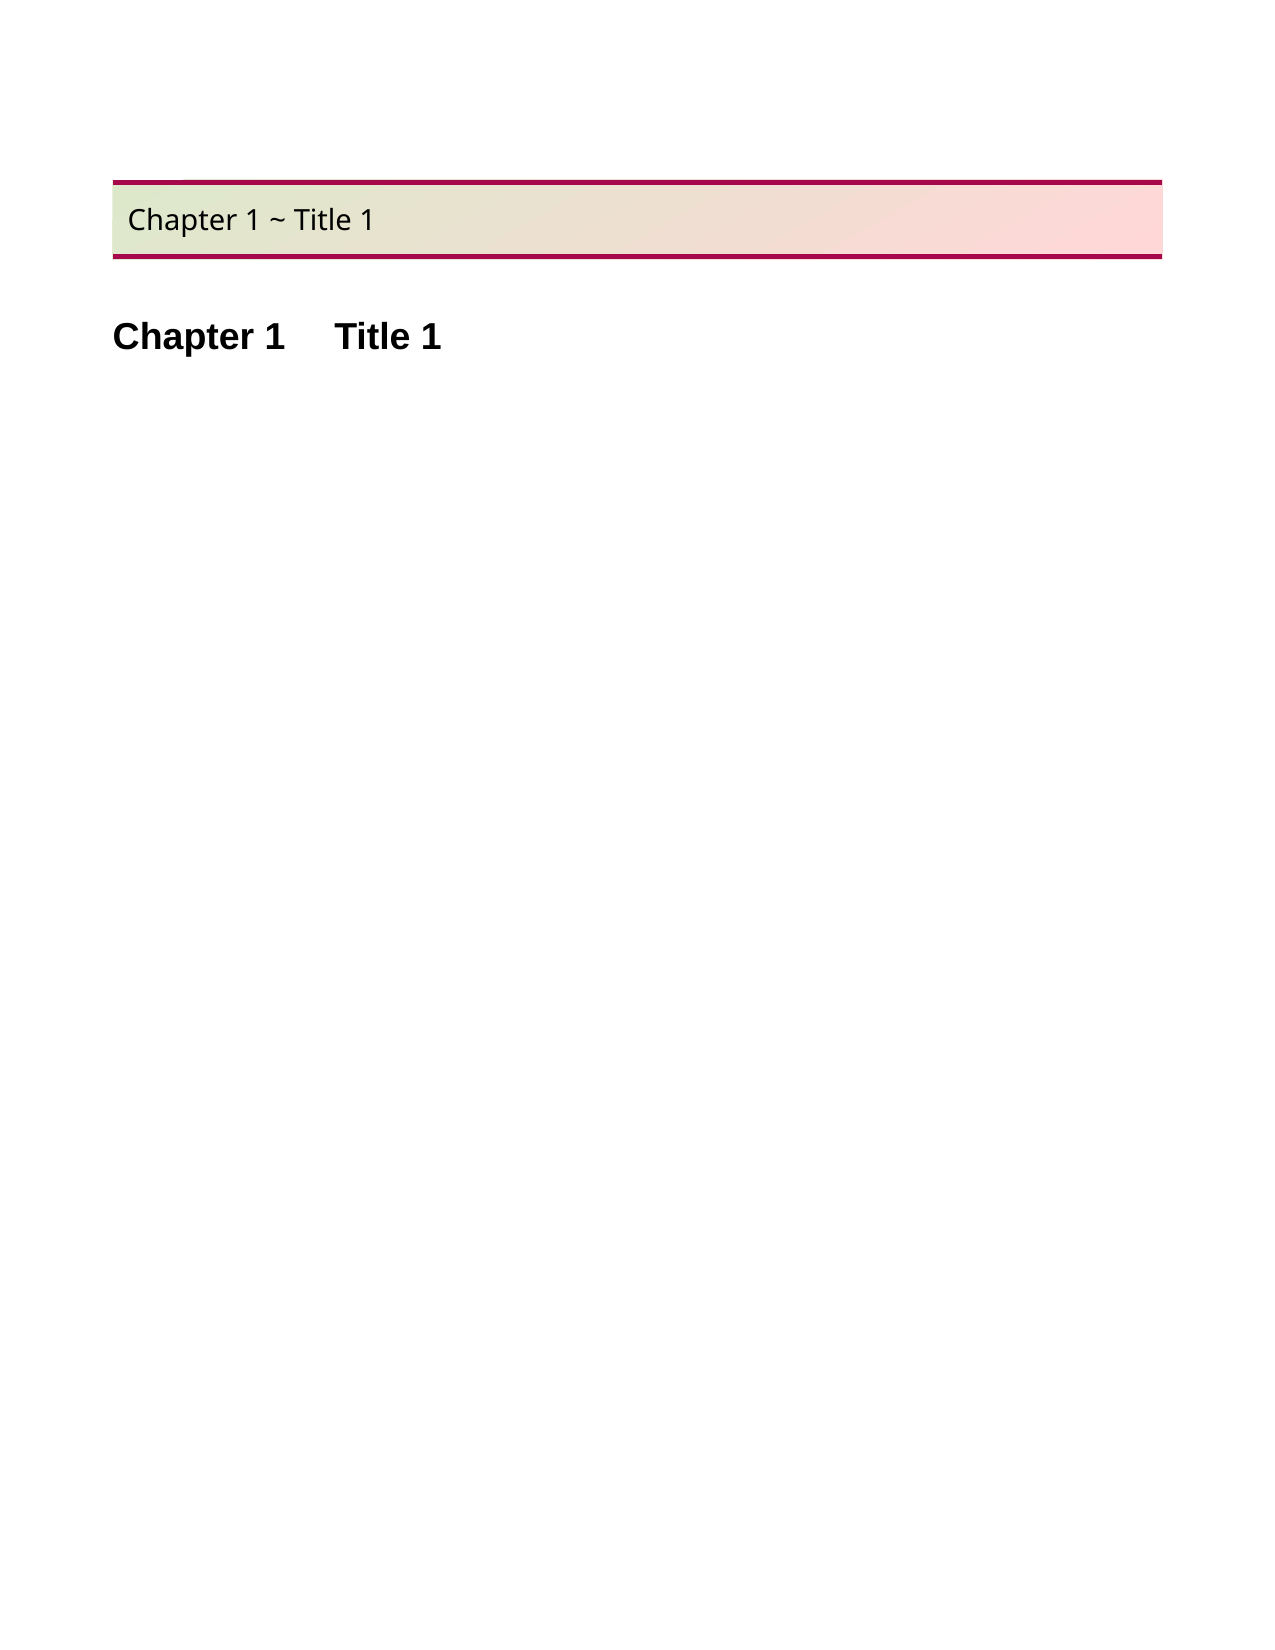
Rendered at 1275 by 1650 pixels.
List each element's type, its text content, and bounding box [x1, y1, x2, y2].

subtitle Title 1 [112, 314, 1162, 357]
